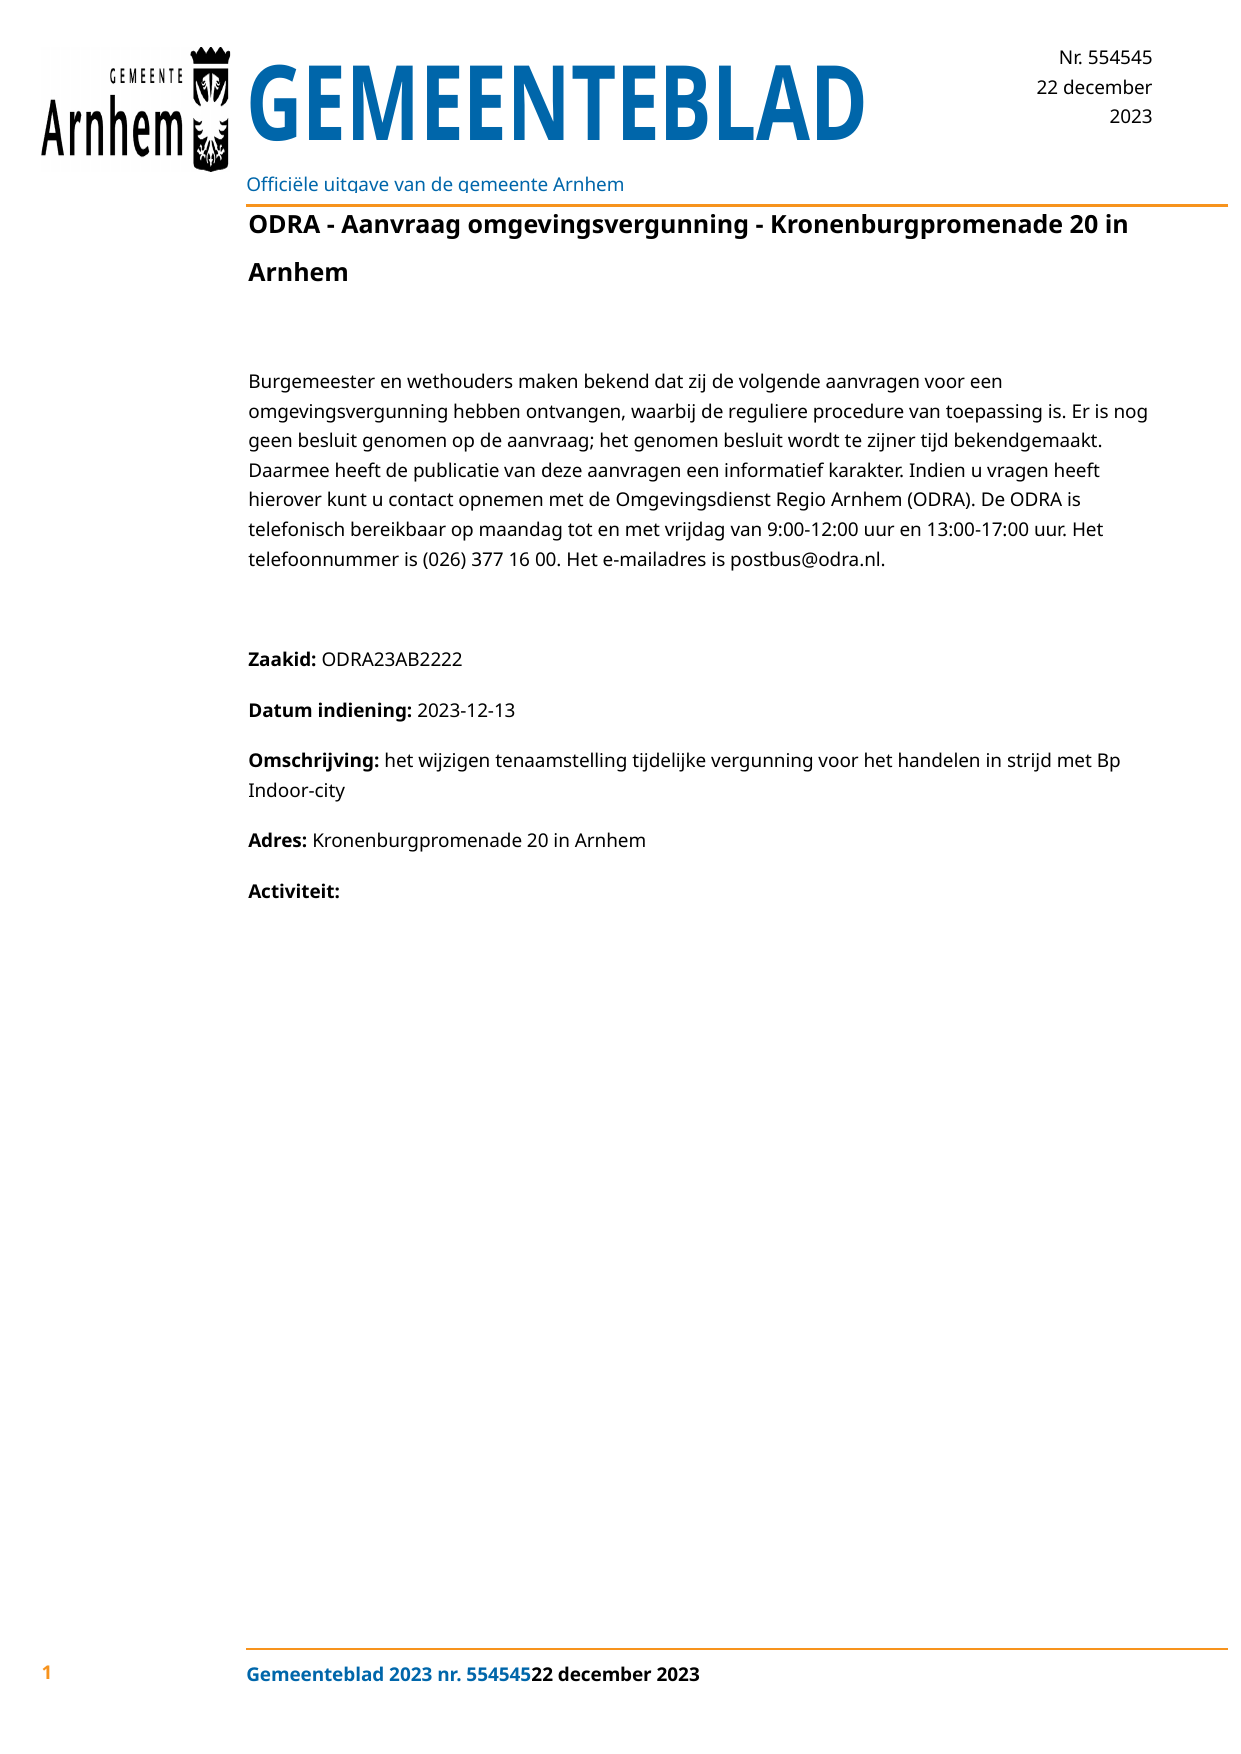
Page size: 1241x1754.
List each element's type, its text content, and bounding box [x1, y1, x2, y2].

picture [41, 47, 231, 172]
text Burgemeester en wethouders maken bekend dat zij de volgende aanvragen voor een omgevingsvergunning hebben ontvangen, waarbij de reguliere procedure van toepassing is. Er is nog geen besluit genomen op de aanvraag; het genomen besluit wordt te zijner tijd bekendgemaakt. Daarmee heeft de publicatie van deze aanvragen een informatief karakter. Indien u vragen heeft hierover kunt u contact opnemen met de Omgevingsdienst Regio Arnhem (ODRA). De ODRA is telefonisch bereikbaar op maandag tot en met vrijdag van 9:00-12:00 uur en 13:00-17:00 uur. Het telefoonnummer is (026) 377 16 00. Het e-mailadres is postbus@odra.nl. [248, 368, 1152, 572]
text ODRA - Aanvraag omgevingsvergunning - Kronenburgpromenade 20 in Arnhem [248, 207, 1152, 288]
text Activiteit: [248, 878, 1152, 904]
text Adres: Kronenburgpromenade 20 in Arnhem [248, 827, 1152, 853]
text Datum indiening: 2023-12-13 [248, 697, 1152, 723]
text Omschrijving: het wijzigen tenaamstelling tijdelijke vergunning voor het handelen in strijd met Bp Indoor-city [248, 747, 1152, 803]
text Zaakid: ODRA23AB2222 [248, 647, 1152, 672]
